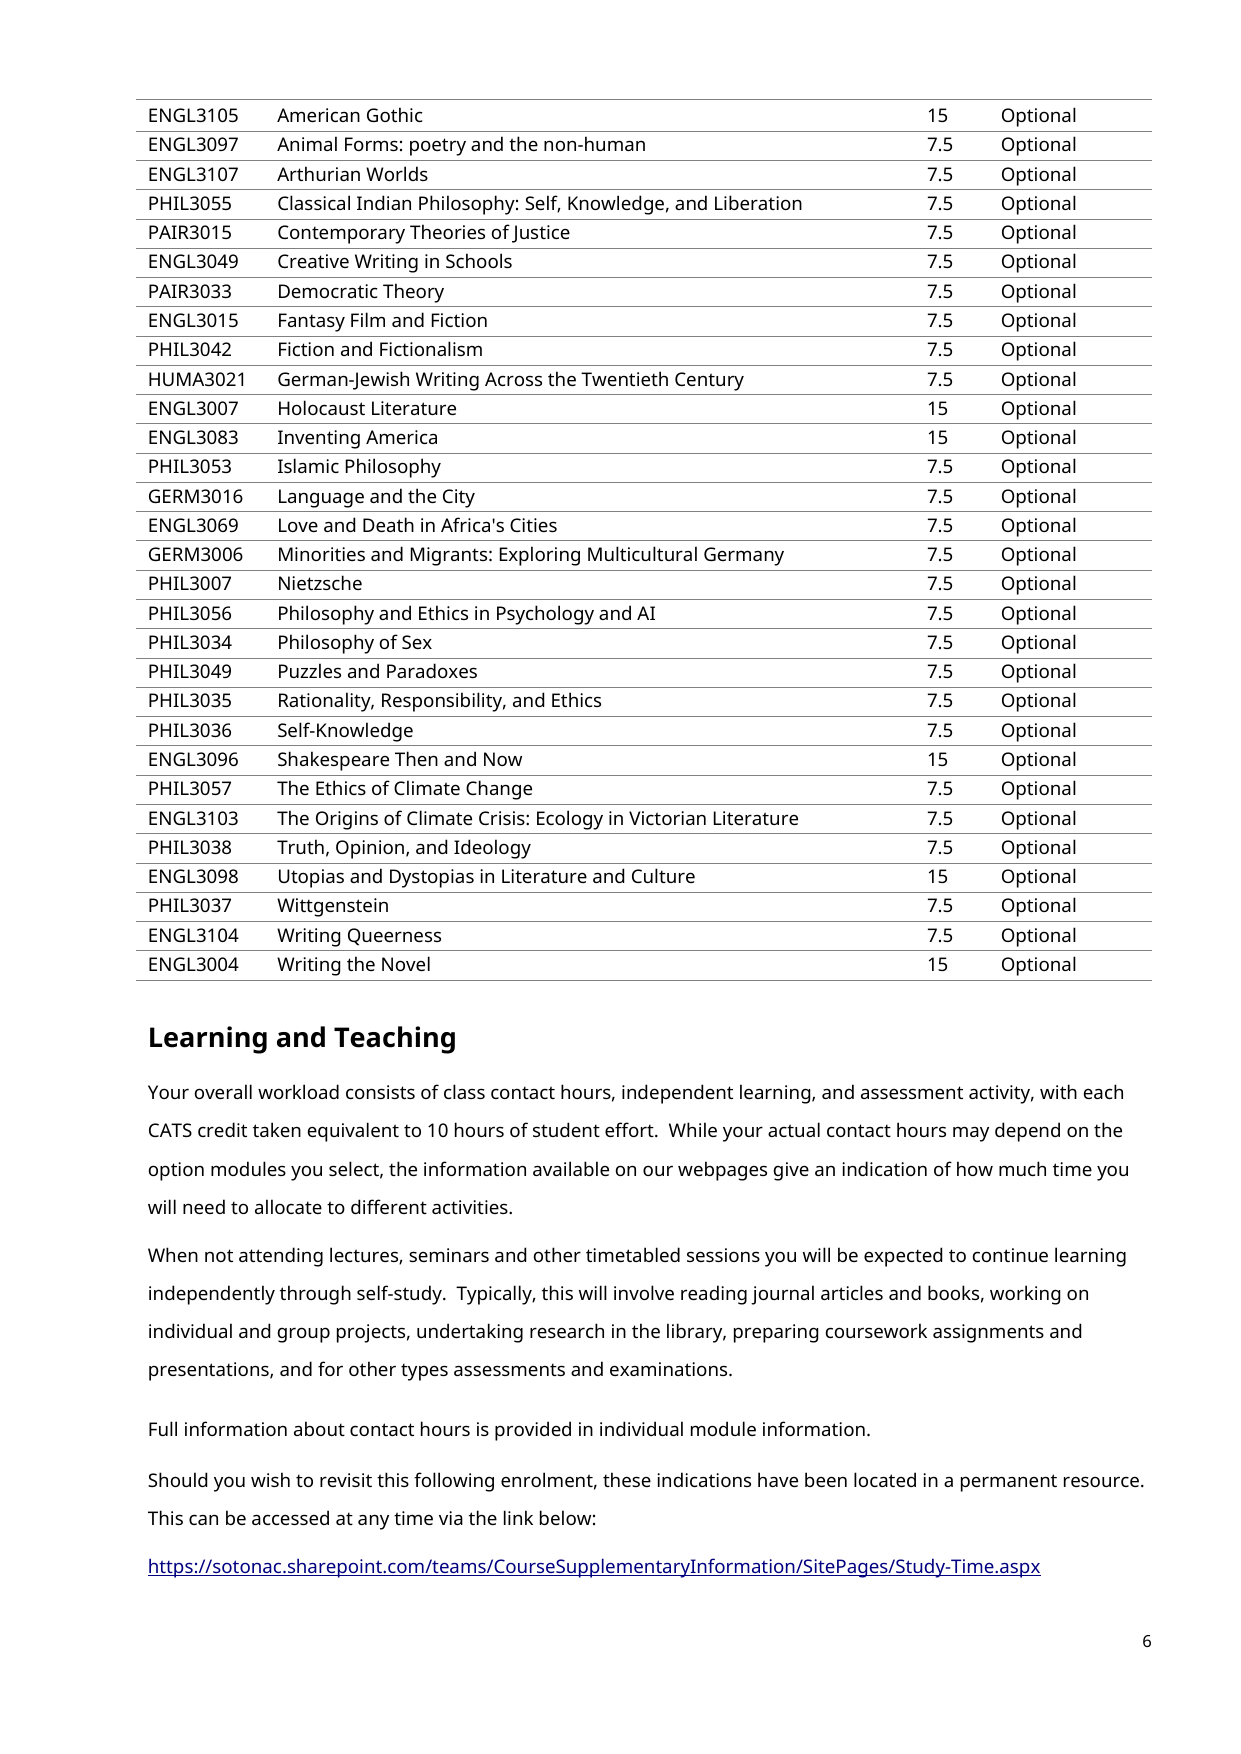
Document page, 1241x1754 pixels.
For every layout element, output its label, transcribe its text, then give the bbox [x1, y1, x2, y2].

table_cell Optional [989, 424, 1152, 453]
table_cell Optional [989, 717, 1152, 745]
table_cell Optional [989, 776, 1152, 804]
table_cell ENGL3007 [136, 395, 266, 423]
table_cell Rationality, Responsibility, and Ethics [266, 688, 916, 716]
table_cell 7.5 [916, 278, 989, 306]
table_cell PHIL3034 [136, 629, 266, 657]
table_cell Optional [989, 366, 1152, 394]
table_cell 7.5 [916, 132, 989, 160]
table_cell GERM3006 [136, 541, 266, 570]
table_cell Truth, Opinion, and Ideology [266, 834, 916, 862]
table_cell 7.5 [916, 337, 989, 365]
table_cell 7.5 [916, 307, 989, 336]
table_cell Writing the Novel [266, 951, 916, 979]
table_cell 7.5 [916, 893, 989, 921]
table_cell ENGL3049 [136, 249, 266, 277]
table_cell 15 [916, 100, 989, 131]
table_cell Fantasy Film and Fiction [266, 307, 916, 336]
table_cell Optional [989, 600, 1152, 628]
table_cell PHIL3037 [136, 893, 266, 921]
table_cell Shakespeare Then and Now [266, 746, 916, 774]
table_cell Optional [989, 161, 1152, 189]
table_cell Optional [989, 220, 1152, 248]
table_cell Optional [989, 893, 1152, 921]
table_cell PAIR3033 [136, 278, 266, 306]
table_cell 7.5 [916, 161, 989, 189]
table_cell Optional [989, 337, 1152, 365]
table_cell ENGL3105 [136, 100, 266, 131]
table_cell Nietzsche [266, 571, 916, 599]
text Should you wish to revisit this following enrolment, these indications have been located in a permanent resource. This can be accessed at any time via the link below: [148, 1467, 1152, 1531]
table_cell Optional [989, 249, 1152, 277]
table_cell Optional [989, 307, 1152, 336]
table_cell PHIL3038 [136, 834, 266, 862]
table_cell ENGL3103 [136, 805, 266, 833]
table_cell Arthurian Worlds [266, 161, 916, 189]
table_cell ENGL3083 [136, 424, 266, 453]
text Your overall workload consists of class contact hours, independent learning, and assessment activity, with each CATS credit taken equivalent to 10 hours of student effort. While your actual contact hours may depend on the option modules you select, the information available on our webpages give an indication of how much time you will need to allocate to different activities. [148, 1079, 1152, 1220]
table_cell Self-Knowledge [266, 717, 916, 745]
table_cell German-Jewish Writing Across the Twentieth Century [266, 366, 916, 394]
table_cell PHIL3036 [136, 717, 266, 745]
table_cell Optional [989, 100, 1152, 131]
table_cell Democratic Theory [266, 278, 916, 306]
table_cell 7.5 [916, 249, 989, 277]
text https://sotonac.sharepoint.com/teams/CourseSupplementaryInformation/SitePages/Study-Time.aspx [148, 1553, 1152, 1579]
table_cell 7.5 [916, 600, 989, 628]
table_cell 7.5 [916, 366, 989, 394]
table_cell PHIL3057 [136, 776, 266, 804]
table_cell 15 [916, 746, 989, 774]
table_cell 7.5 [916, 512, 989, 540]
table_cell ENGL3004 [136, 951, 266, 979]
table_cell Optional [989, 278, 1152, 306]
table_cell PHIL3056 [136, 600, 266, 628]
table_cell 7.5 [916, 834, 989, 862]
table_cell Holocaust Literature [266, 395, 916, 423]
table_cell Optional [989, 571, 1152, 599]
table_cell ENGL3069 [136, 512, 266, 540]
table_cell 7.5 [916, 688, 989, 716]
table_cell Optional [989, 629, 1152, 657]
table_cell The Origins of Climate Crisis: Ecology in Victorian Literature [266, 805, 916, 833]
table_cell Inventing America [266, 424, 916, 453]
table_cell Language and the City [266, 483, 916, 511]
table_cell HUMA3021 [136, 366, 266, 394]
table_cell Optional [989, 922, 1152, 950]
table_cell 7.5 [916, 776, 989, 804]
table_cell 15 [916, 395, 989, 423]
table_cell Puzzles and Paradoxes [266, 659, 916, 687]
table_cell ENGL3015 [136, 307, 266, 336]
table_cell American Gothic [266, 100, 916, 131]
table_cell 7.5 [916, 922, 989, 950]
table_cell Creative Writing in Schools [266, 249, 916, 277]
table_cell 7.5 [916, 629, 989, 657]
table_cell ENGL3104 [136, 922, 266, 950]
table_cell ENGL3096 [136, 746, 266, 774]
table_cell Contemporary Theories of Justice [266, 220, 916, 248]
table_cell PHIL3035 [136, 688, 266, 716]
text Full information about contact hours is provided in individual module information. [148, 1417, 1152, 1442]
table_cell 7.5 [916, 190, 989, 218]
table_cell Optional [989, 688, 1152, 716]
table_cell 15 [916, 424, 989, 453]
table_cell Optional [989, 512, 1152, 540]
table_cell ENGL3097 [136, 132, 266, 160]
table_cell Optional [989, 541, 1152, 570]
table_cell 7.5 [916, 220, 989, 248]
text When not attending lectures, seminars and other timetabled sessions you will be expected to continue learning independently through self-study. Typically, this will involve reading journal articles and books, working on individual and group projects, undertaking research in the library, preparing coursework assignments and presentations, and for other types assessments and examinations. [148, 1242, 1152, 1382]
table_cell Love and Death in Africa's Cities [266, 512, 916, 540]
table_cell The Ethics of Climate Change [266, 776, 916, 804]
table_cell PAIR3015 [136, 220, 266, 248]
table_cell Animal Forms: poetry and the non-human [266, 132, 916, 160]
table_cell 7.5 [916, 571, 989, 599]
subtitle Learning and Teaching [148, 1018, 1152, 1055]
table_cell Optional [989, 395, 1152, 423]
table_cell PHIL3053 [136, 454, 266, 482]
table_cell Optional [989, 132, 1152, 160]
table_cell Islamic Philosophy [266, 454, 916, 482]
table_cell Optional [989, 190, 1152, 218]
table_cell Wittgenstein [266, 893, 916, 921]
table_cell GERM3016 [136, 483, 266, 511]
table_cell Utopias and Dystopias in Literature and Culture [266, 864, 916, 892]
table_cell Minorities and Migrants: Exploring Multicultural Germany [266, 541, 916, 570]
table_cell Optional [989, 951, 1152, 979]
table_cell Optional [989, 454, 1152, 482]
table_cell 7.5 [916, 659, 989, 687]
table_cell Philosophy and Ethics in Psychology and AI [266, 600, 916, 628]
table_cell 7.5 [916, 717, 989, 745]
table_cell Optional [989, 659, 1152, 687]
table_cell PHIL3042 [136, 337, 266, 365]
table_cell PHIL3049 [136, 659, 266, 687]
table_cell Writing Queerness [266, 922, 916, 950]
table_cell 7.5 [916, 805, 989, 833]
table_cell 7.5 [916, 483, 989, 511]
table_cell Optional [989, 834, 1152, 862]
table_cell Optional [989, 746, 1152, 774]
table_cell Philosophy of Sex [266, 629, 916, 657]
table_cell PHIL3055 [136, 190, 266, 218]
table_cell Fiction and Fictionalism [266, 337, 916, 365]
table_cell ENGL3107 [136, 161, 266, 189]
table_cell PHIL3007 [136, 571, 266, 599]
table_cell Optional [989, 483, 1152, 511]
table_cell 7.5 [916, 454, 989, 482]
table_cell Classical Indian Philosophy: Self, Knowledge, and Liberation [266, 190, 916, 218]
table_cell Optional [989, 805, 1152, 833]
table_cell Optional [989, 864, 1152, 892]
table_cell 15 [916, 951, 989, 979]
table_cell ENGL3098 [136, 864, 266, 892]
table_cell 15 [916, 864, 989, 892]
table_cell 7.5 [916, 541, 989, 570]
